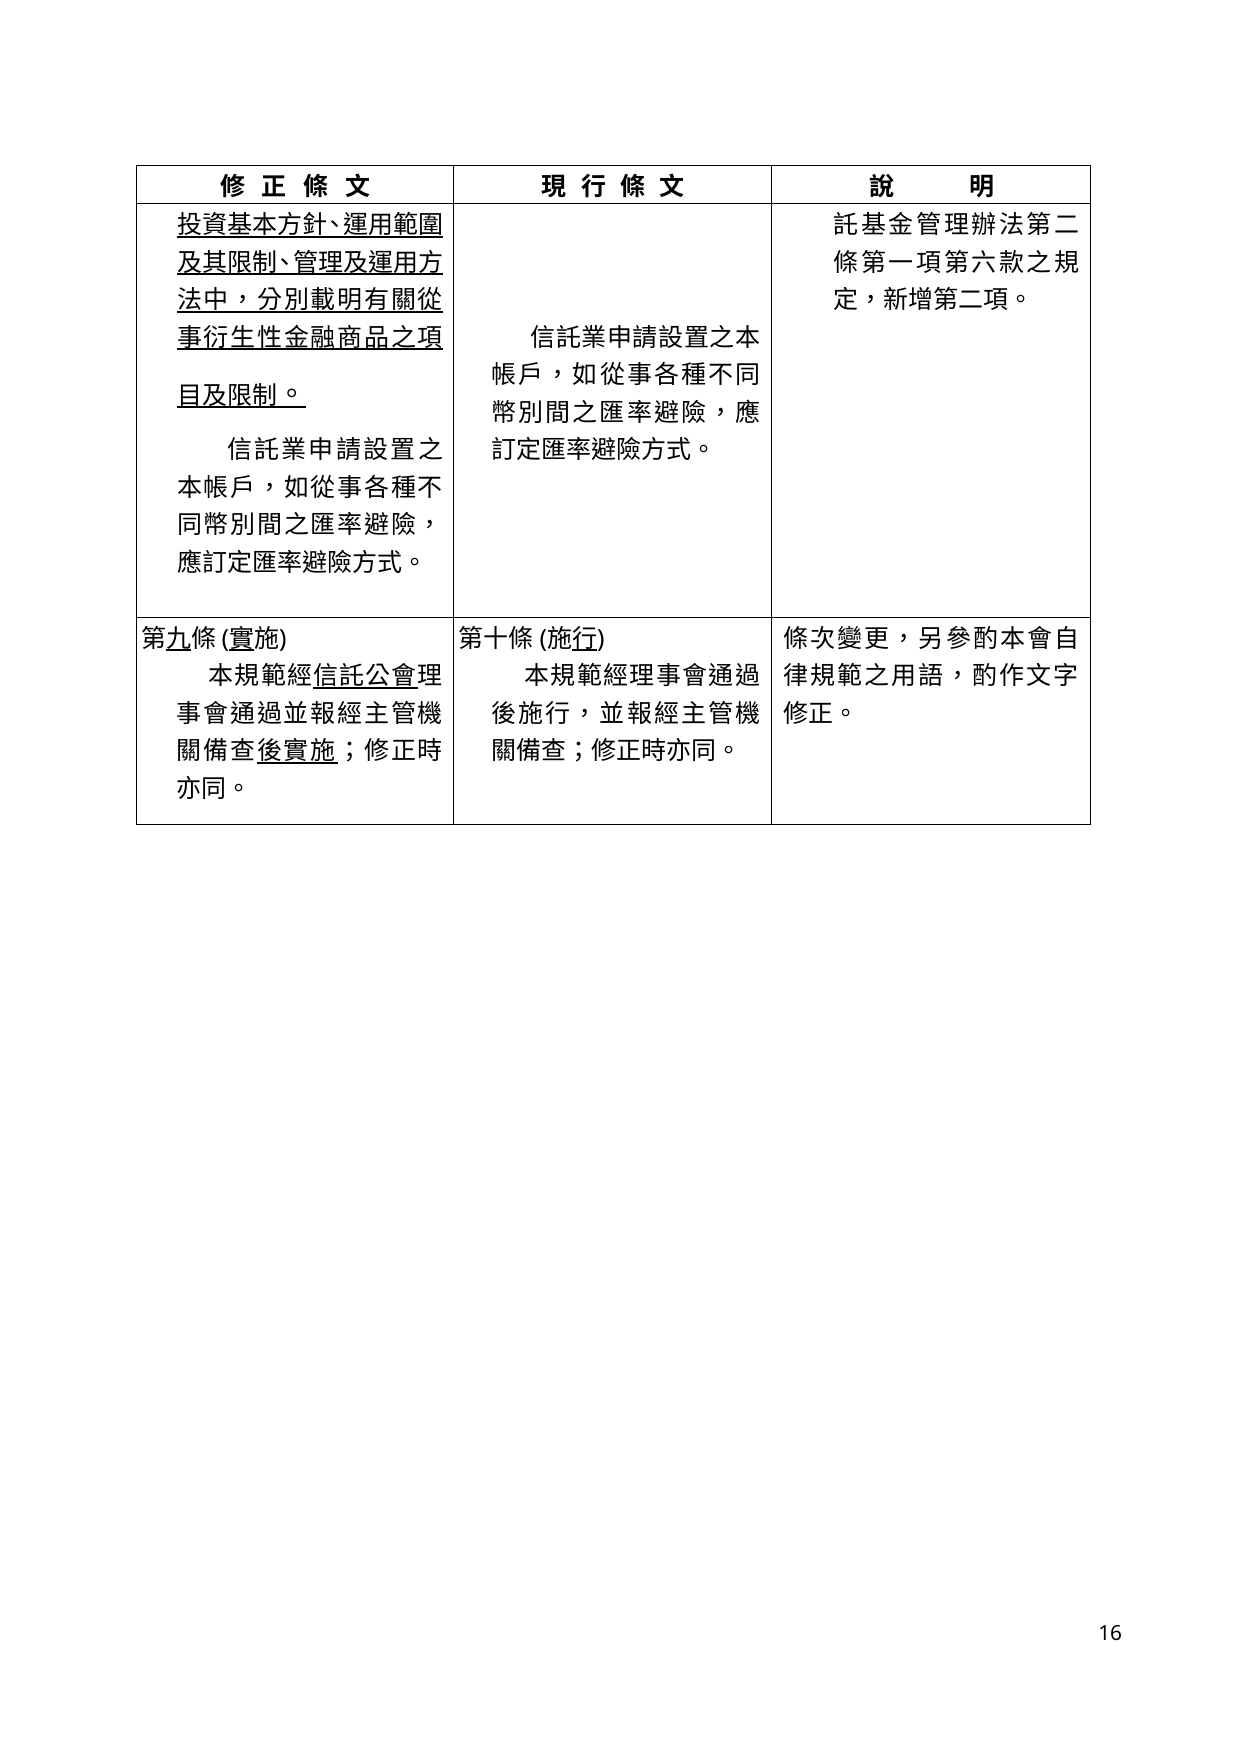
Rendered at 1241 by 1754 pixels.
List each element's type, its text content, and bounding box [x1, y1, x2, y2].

table_cell 第十條 (施行) 本規範經理事會通過後施行，並報經主管機關備查；修正時亦同。 [454, 618, 771, 824]
table_cell 條次變更，另參酌本會自律規範之用語，酌作文字修正。 [772, 618, 1090, 824]
table_cell 條次變更。 訂定信託業運用本帳戶投資於衍生性金融商品交易之法令適用順序並配合「中華民國信託業商業同業公會會員運用信託財產從事衍生性金融商品交易規範」修正名稱為「信託業運用信託財產從事衍生性金融商品及結構型商品交易應遵循事項」，修正第一項。 參酌證券投資信託基金管理辦法第二條第一項第六款之規定，新增第二項。 [772, 204, 1090, 617]
table_header 說明 [772, 166, 1090, 203]
table_cell 投資基本方針、運用範圍及其限制、管理及運用方法中，分別載明有關從事衍生性金融商品之項目及限制。 信託業申請設置之本帳戶，如從事各種不同幣別間之匯率避險，應訂定匯率避險方式。 [137, 204, 453, 617]
table_header 修正條文 [137, 166, 453, 203]
table_cell 第九條 (實施) 本規範經信託公會理事會通過並報經主管機關備查後實施；修正時亦同。 [137, 618, 453, 824]
table_cell 信託業申請設置之本帳戶，如從事各種不同幣別間之匯率避險，應訂定匯率避險方式。 [454, 204, 771, 617]
table_header 現行條文 [454, 166, 771, 203]
